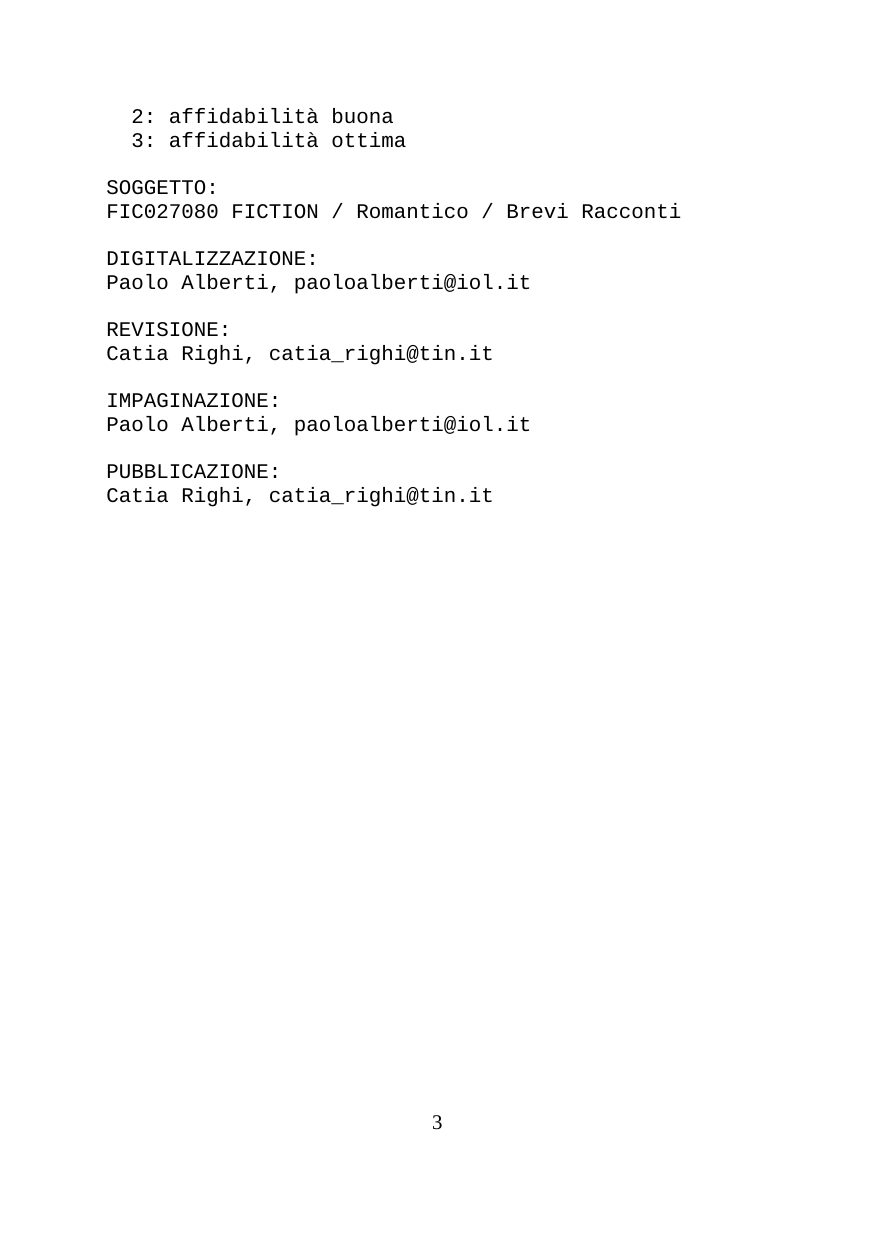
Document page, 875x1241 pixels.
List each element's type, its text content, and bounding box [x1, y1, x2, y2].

text SOGGETTO: [106, 177, 768, 201]
text 2: affidabilità buona [106, 106, 768, 130]
text REVISIONE: [106, 319, 768, 343]
text 3: affidabilità ottima [106, 130, 768, 153]
text Catia Righi, catia_righi@tin.it [106, 343, 768, 366]
text Paolo Alberti, paoloalberti@iol.it [106, 272, 768, 295]
text Paolo Alberti, paoloalberti@iol.it [106, 414, 768, 437]
text Catia Righi, catia_righi@tin.it [106, 484, 768, 508]
text PUBBLICAZIONE: [106, 461, 768, 484]
text DIGITALIZZAZIONE: [106, 248, 768, 272]
text FIC027080 FICTION / Romantico / Brevi Racconti [106, 201, 768, 224]
text IMPAGINAZIONE: [106, 390, 768, 414]
